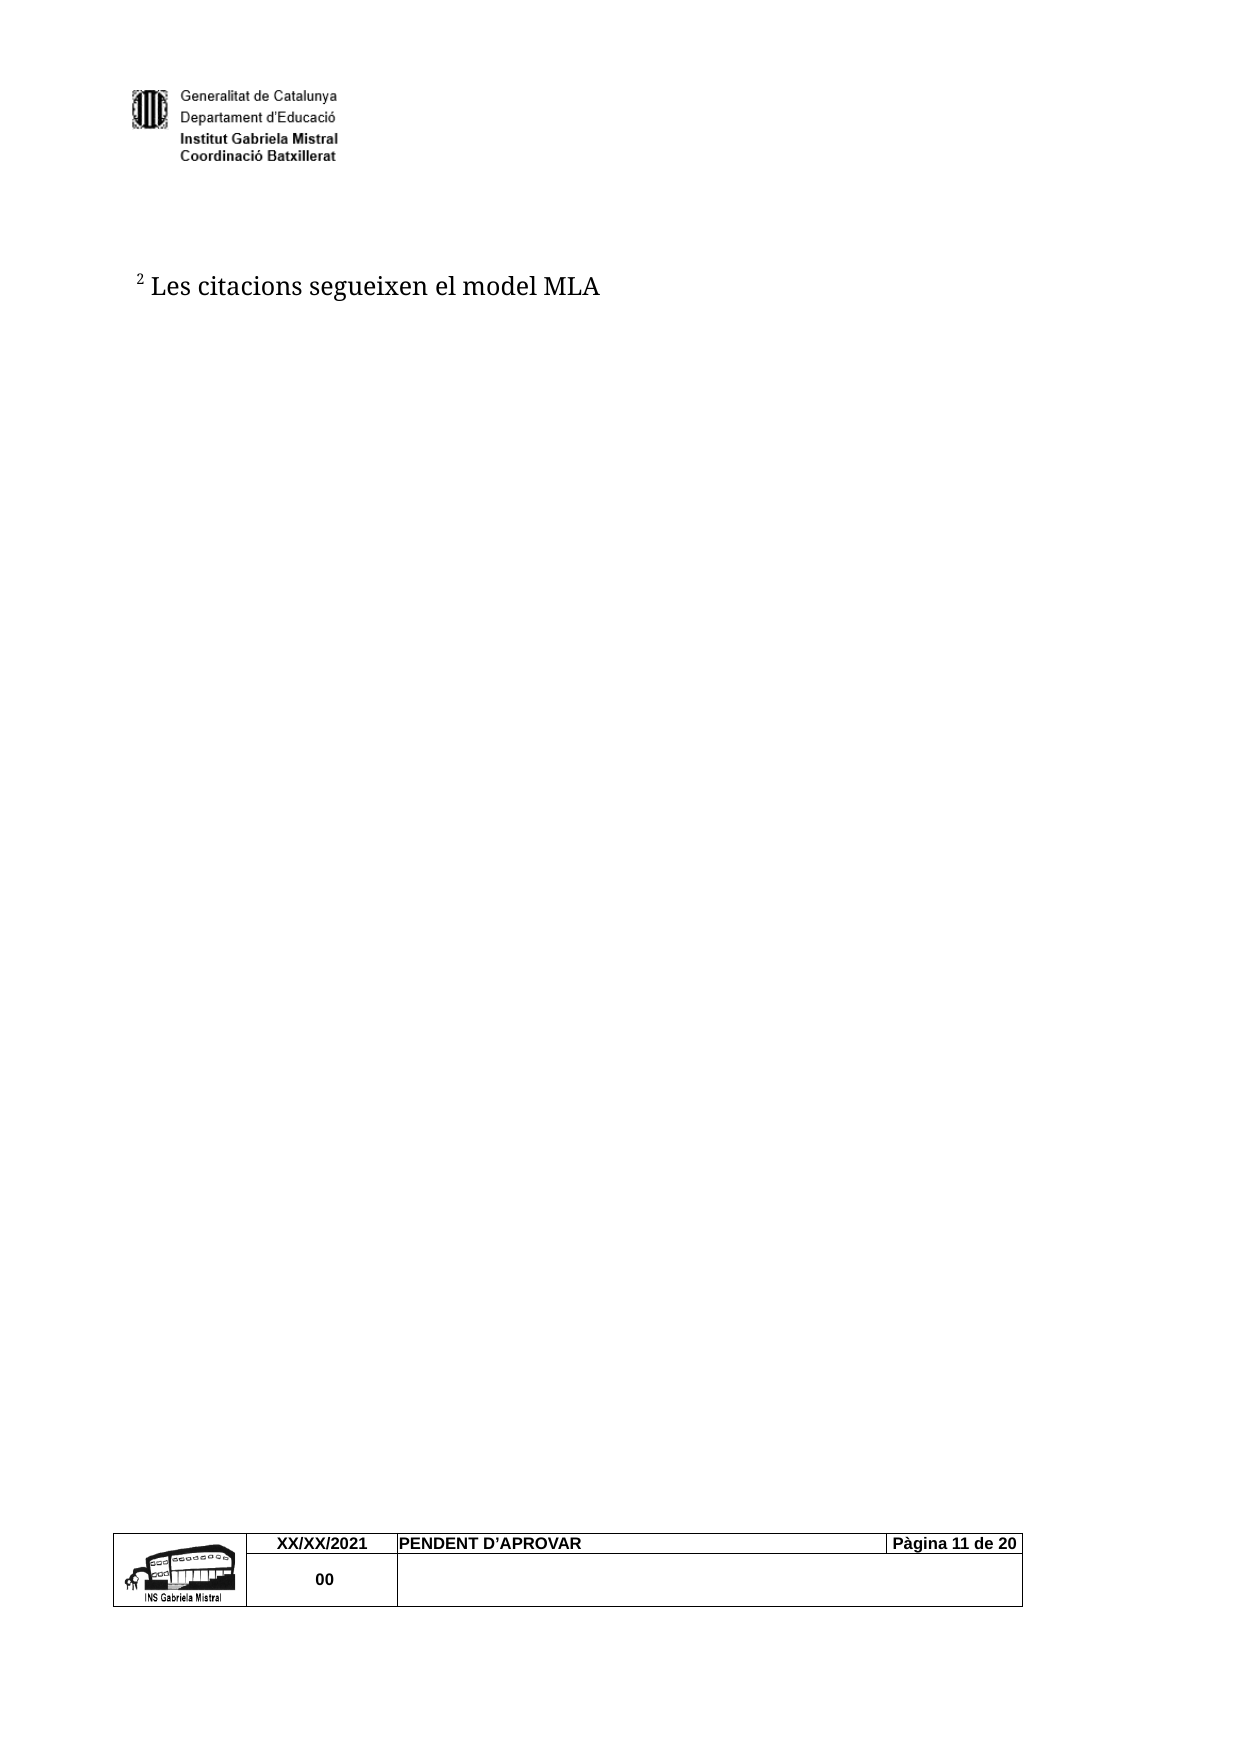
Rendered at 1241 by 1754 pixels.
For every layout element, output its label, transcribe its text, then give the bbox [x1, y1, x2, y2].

text 2 Les citacions segueixen el model MLA [136, 269, 1117, 303]
